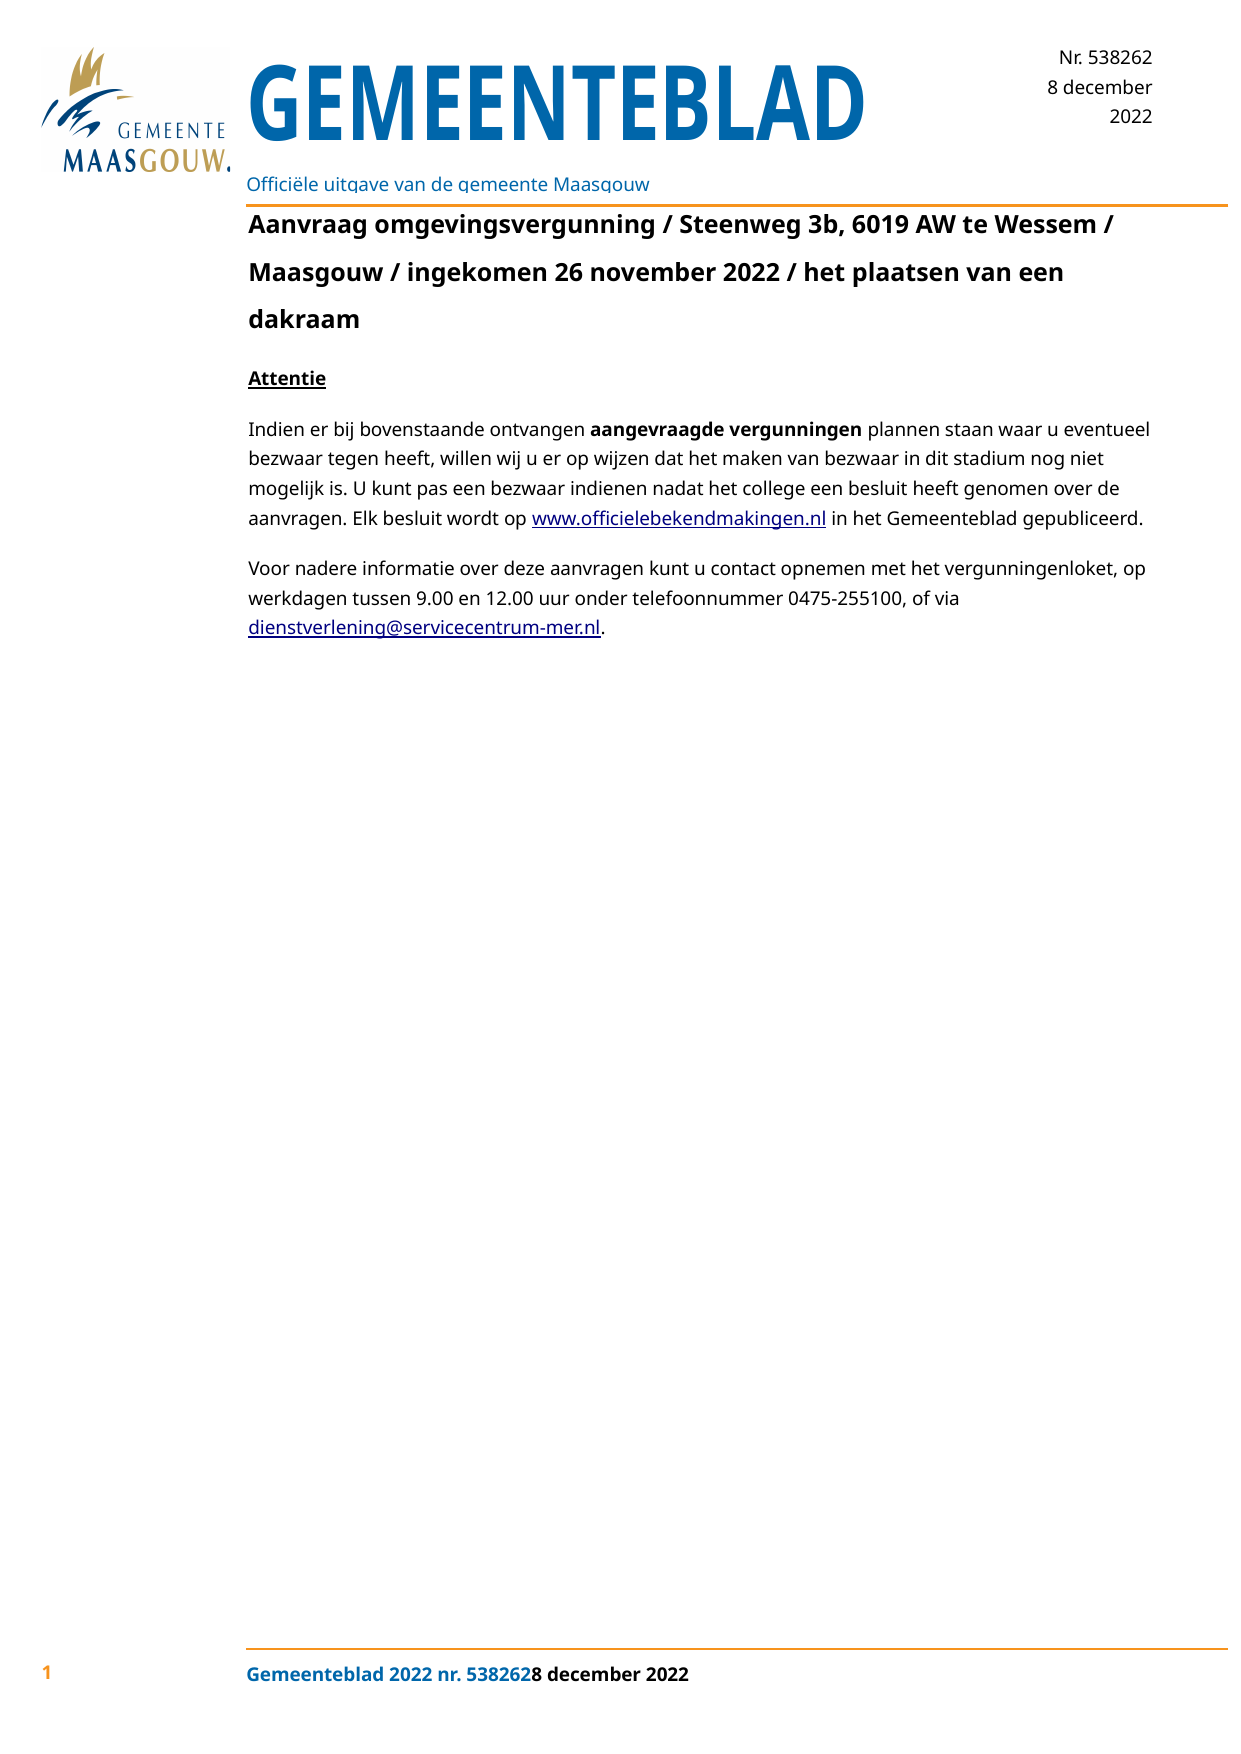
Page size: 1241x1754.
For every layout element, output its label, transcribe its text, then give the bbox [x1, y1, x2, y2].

text Attentie [248, 366, 1152, 391]
text Aanvraag omgevingsvergunning / Steenweg 3b, 6019 AW te Wessem / Maasgouw / ingekomen 26 november 2022 / het plaatsen van een dakraam [248, 207, 1152, 336]
picture [41, 47, 231, 172]
text Voor nadere informatie over deze aanvragen kunt u contact opnemen met het vergunningenloket, op werkdagen tussen 9.00 en 12.00 uur onder telefoonnummer 0475-255100, of via dienstverlening@servicecentrum-mer.nl. [248, 555, 1152, 640]
text Indien er bij bovenstaande ontvangen aangevraagde vergunningen plannen staan waar u eventueel bezwaar tegen heeft, willen wij u er op wijzen dat het maken van bezwaar in dit stadium nog niet mogelijk is. U kunt pas een bezwaar indienen nadat het college een besluit heeft genomen over de aanvragen. Elk besluit wordt op www.officielebekendmakingen.nl in het Gemeenteblad gepubliceerd. [248, 416, 1152, 530]
